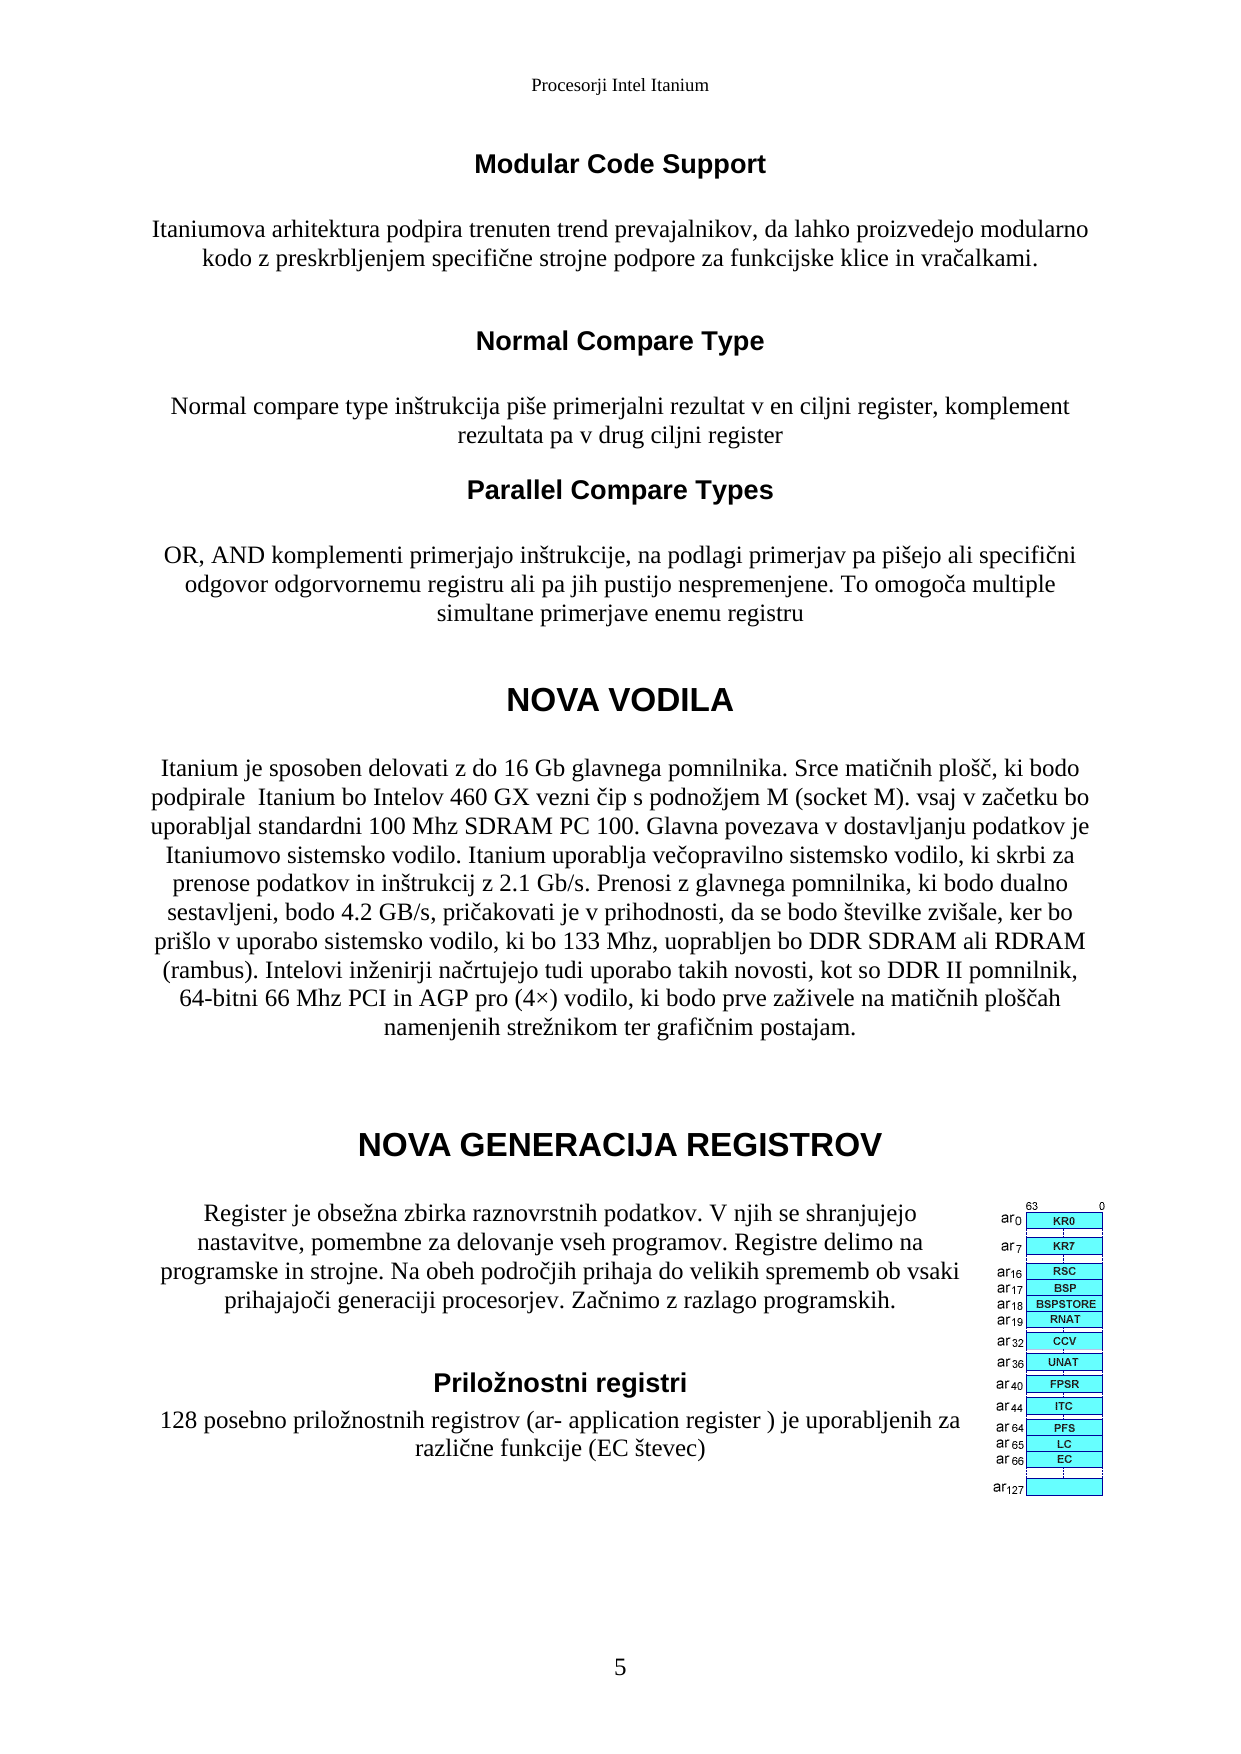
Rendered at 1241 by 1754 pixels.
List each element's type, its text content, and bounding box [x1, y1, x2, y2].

text Register je obsežna zbirka raznovrstnih podatkov. V njih se shranjujejo nastavitve, pomembne za delovanje vseh programov. Registre delimo na programske in strojne. Na obeh področjih prihaja do velikih sprememb ob vsaki prihajajoči generaciji procesorjev. Začnimo z razlago programskih. [148, 1198, 1093, 1313]
text Itanium je sposoben delovati z do 16 Gb glavnega pomnilnika. Srce matičnih plošč, ki bodo podpirale Itanium bo Intelov 460 GX vezni čip s podnožjem M (socket M). vsaj v začetku bo uporabljal standardni 100 Mhz SDRAM PC 100. Glavna povezava v dostavljanju podatkov je Itaniumovo sistemsko vodilo. Itanium uporablja večopravilno sistemsko vodilo, ki skrbi za prenose podatkov in inštrukcij z 2.1 Gb/s. Prenosi z glavnega pomnilnika, ki bodo dualno sestavljeni, bodo 4.2 GB/s, pričakovati je v prihodnosti, da se bodo številke zvišale, ker bo prišlo v uporabo sistemsko vodilo, ki bo 133 Mhz, uoprabljen bo DDR SDRAM ali RDRAM (rambus). Intelovi inženirji načrtujejo tudi uporabo takih novosti, kot so DDR II pomnilnik, 64-bitni 66 Mhz PCI in AGP pro (4×) vodilo, ki bodo prve zaživele na matičnih ploščah namenjenih strežnikom ter grafičnim postajam. [148, 753, 1093, 1041]
subtitle Normal Compare Type [148, 325, 1093, 356]
text OR, AND komplementi primerjajo inštrukcije, na podlagi primerjav pa pišejo ali specifični odgovor odgorvornemu registru ali pa jih pustijo nespremenjene. To omogoča multiple simultane primerjave enemu registru [148, 540, 1093, 626]
text Normal compare type inštrukcija piše primerjalni rezultat v en ciljni register, komplement rezultata pa v drug ciljni register [148, 391, 1093, 449]
subtitle Priložnostni registri [148, 1367, 972, 1398]
text Itaniumova arhitektura podpira trenuten trend prevajalnikov, da lahko proizvedejo modularno kodo z preskrbljenjem specifične strojne podpore za funkcijske klice in vračalkami. [148, 214, 1093, 271]
subtitle NOVA VODILA [148, 680, 1093, 718]
text 128 posebno priložnostnih registrov (ar- application register ) je uporabljenih za različne funkcije (EC števec) [148, 1405, 972, 1462]
subtitle NOVA GENERACIJA REGISTROV [148, 1125, 1093, 1163]
subtitle Modular Code Support [148, 148, 1093, 179]
subtitle Parallel Compare Types [148, 474, 1093, 505]
picture [972, 1199, 1106, 1500]
